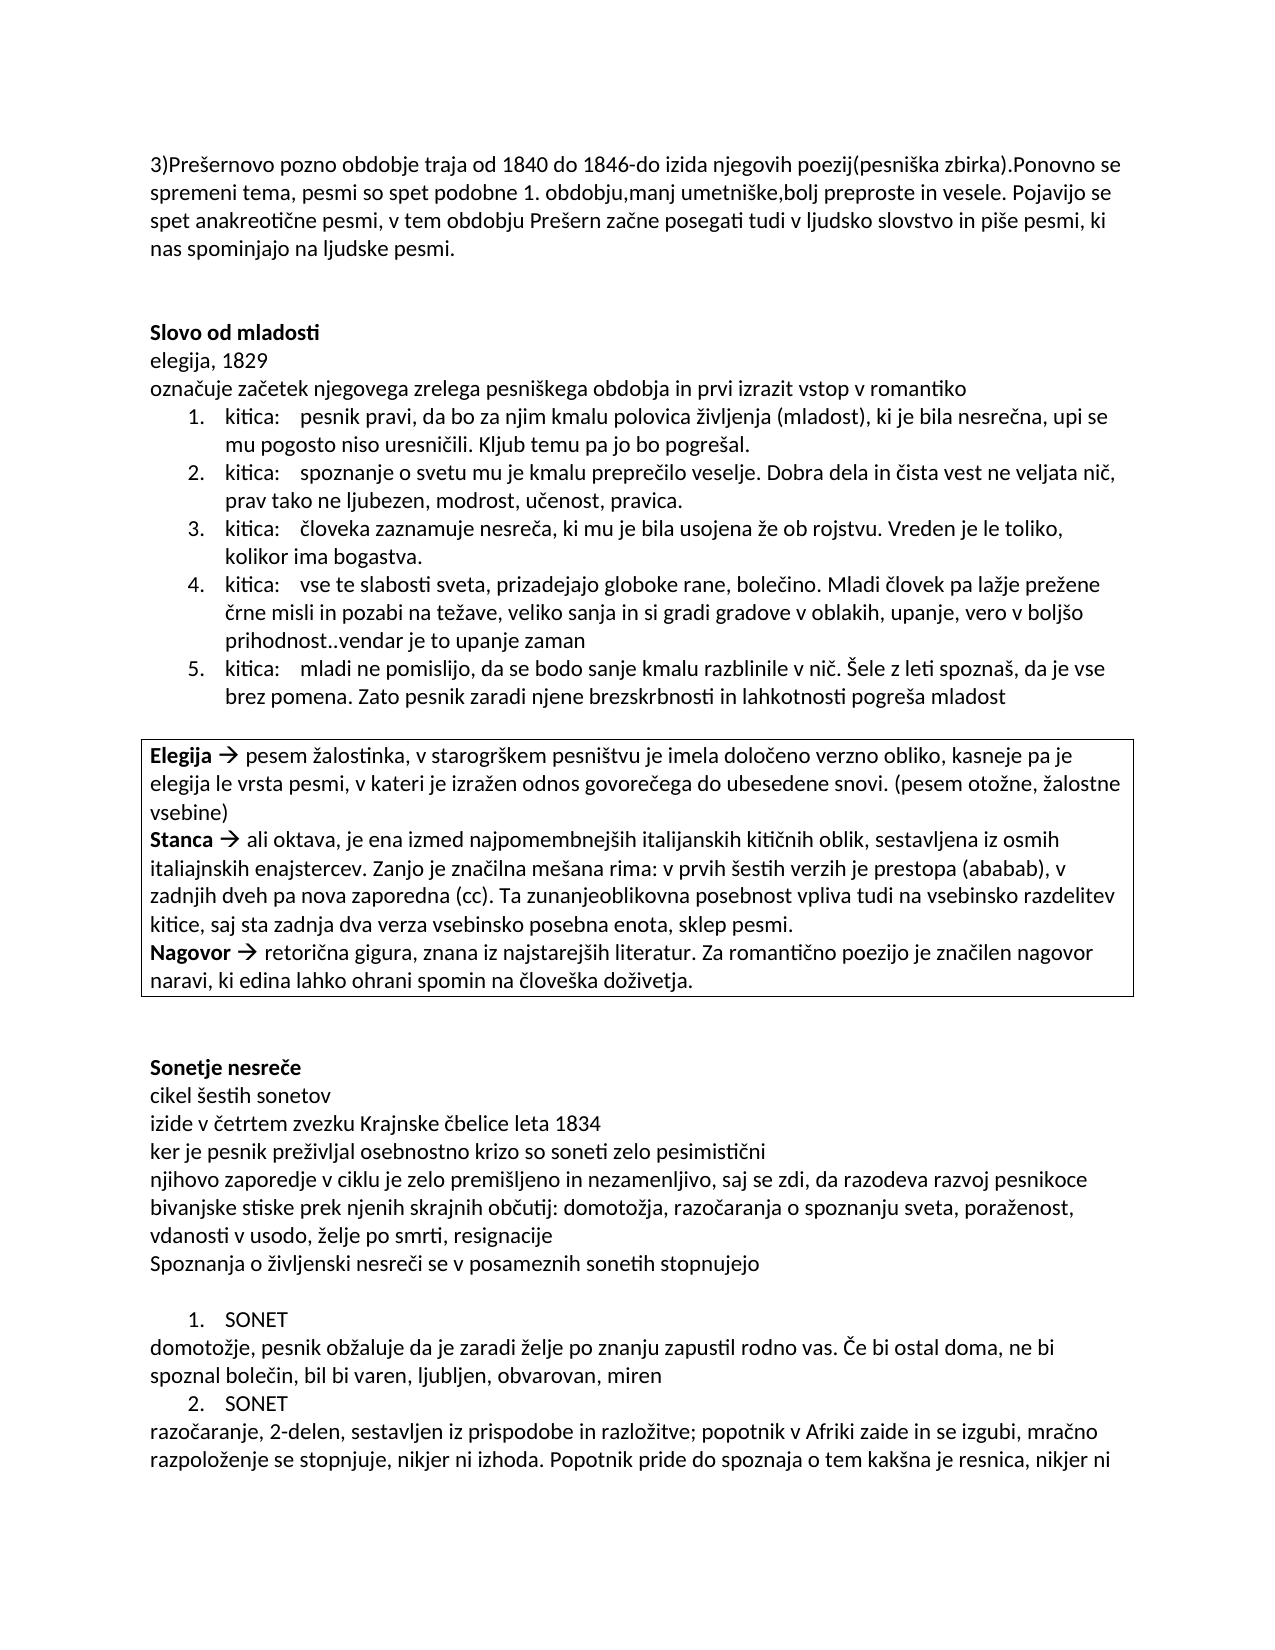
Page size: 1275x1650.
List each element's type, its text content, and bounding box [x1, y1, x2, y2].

text 3)Prešernovo pozno obdobje traja od 1840 do 1846-do izida njegovih poezij(pesniška zbirka).Ponovno se spremeni tema, pesmi so spet podobne 1. obdobju,manj umetniške,bolj preproste in vesele. Pojavijo se spet anakreotične pesmi, v tem obdobju Prešern začne posegati tudi v ljudsko slovstvo in piše pesmi, ki nas spominjajo na ljudske pesmi. [150, 150, 1125, 262]
text Stanca  ali oktava, je ena izmed najpomembnejših italijanskih kitičnih oblik, sestavljena iz osmih italiajnskih enajstercev. Zanjo je značilna mešana rima: v prvih šestih verzih je prestopa (ababab), v zadnjih dveh pa nova zaporedna (cc). Ta zunanjeoblikovna posebnost vpliva tudi na vsebinsko razdelitev kitice, saj sta zadnja dva verza vsebinsko posebna enota, sklep pesmi. [150, 826, 1125, 934]
text Sonetje nesreče [150, 1053, 1125, 1081]
text Nagovor  retorična gigura, znana iz najstarejših literatur. Za romantično poezijo je značilen nagovor naravi, ki edina lahko ohrani spomin na človeška doživetja. [142, 934, 1133, 996]
text označuje začetek njegovega zrelega pesniškega obdobja in prvi izrazit vstop v romantiko [150, 374, 1125, 402]
text razočaranje, 2-delen, sestavljen iz prispodobe in razložitve; popotnik v Afriki zaide in se izgubi, mračno razpoloženje se stopnjuje, nikjer ni izhoda. Popotnik pride do spoznaja o tem kakšna je resnica, nikjer ni [150, 1417, 1125, 1473]
text Slovo od mladosti [150, 318, 1125, 346]
text cikel šestih sonetov [150, 1081, 1125, 1109]
list kitica: pesnik pravi, da bo za njim kmalu polovica življenja (mladost), ki je bila nesrečna, upi se mu pogosto niso uresničili. Kljub temu pa jo bo pogrešal. [187, 402, 1125, 458]
text domotožje, pesnik obžaluje da je zaradi želje po znanju zapustil rodno vas. Če bi ostal doma, ne bi spoznal bolečin, bil bi varen, ljubljen, obvarovan, miren [150, 1333, 1125, 1389]
list kitica: mladi ne pomislijo, da se bodo sanje kmalu razblinile v nič. Šele z leti spoznaš, da je vse brez pomena. Zato pesnik zaradi njene brezskrbnosti in lahkotnosti pogreša mladost [187, 654, 1125, 710]
list SONET [187, 1305, 1125, 1333]
list kitica: vse te slabosti sveta, prizadejajo globoke rane, bolečino. Mladi človek pa lažje prežene črne misli in pozabi na težave, veliko sanja in si gradi gradove v oblakih, upanje, vero v boljšo prihodnost..vendar je to upanje zaman [187, 570, 1125, 654]
list kitica: spoznanje o svetu mu je kmalu preprečilo veselje. Dobra dela in čista vest ne veljata nič, prav tako ne ljubezen, modrost, učenost, pravica. [187, 458, 1125, 514]
text Elegija  pesem žalostinka, v starogrškem pesništvu je imela določeno verzno obliko, kasneje pa je elegija le vrsta pesmi, v kateri je izražen odnos govorečega do ubesedene snovi. (pesem otožne, žalostne vsebine) [142, 740, 1133, 826]
text elegija, 1829 [150, 346, 1125, 374]
list SONET [187, 1389, 1125, 1417]
text izide v četrtem zvezku Krajnske čbelice leta 1834 [150, 1109, 1125, 1137]
text ker je pesnik preživljal osebnostno krizo so soneti zelo pesimistični [150, 1137, 1125, 1165]
text Spoznanja o življenski nesreči se v posameznih sonetih stopnujejo [150, 1249, 1125, 1277]
text njihovo zaporedje v ciklu je zelo premišljeno in nezamenljivo, saj se zdi, da razodeva razvoj pesnikoce bivanjske stiske prek njenih skrajnih občutij: domotožja, razočaranja o spoznanju sveta, poraženost, vdanosti v usodo, želje po smrti, resignacije [150, 1165, 1125, 1249]
list kitica: človeka zaznamuje nesreča, ki mu je bila usojena že ob rojstvu. Vreden je le toliko, kolikor ima bogastva. [187, 514, 1125, 570]
